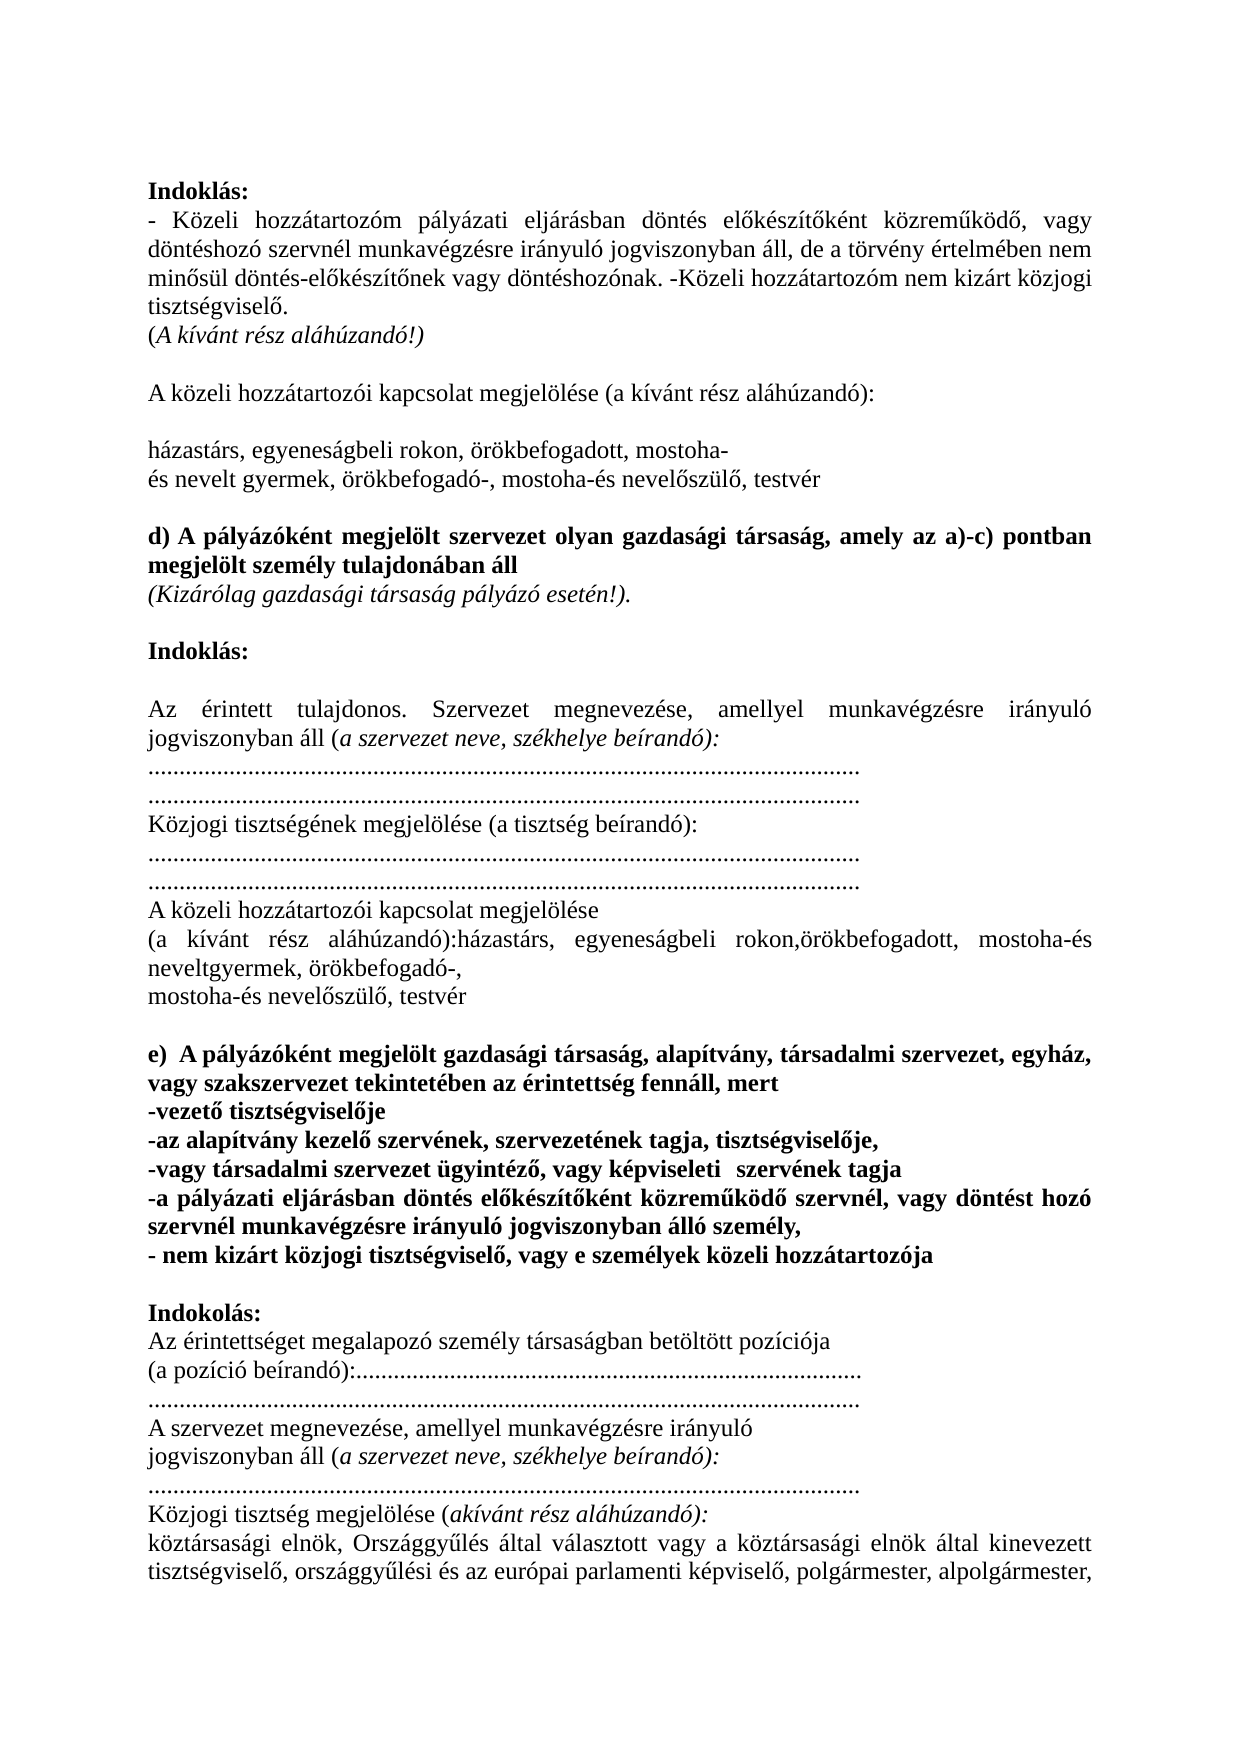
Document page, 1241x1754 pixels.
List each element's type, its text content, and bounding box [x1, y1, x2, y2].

text jogviszonyban áll (a szervezet neve, székhelye beírandó): [148, 1441, 1093, 1470]
text (a kívánt rész aláhúzandó):házastárs, egyeneságbeli rokon,örökbefogadott, mostoha-és neveltgyermek, örökbefogadó-, [148, 924, 1093, 981]
text .................................................................................................................. [148, 1470, 1093, 1499]
text (A kívánt rész aláhúzandó!) [148, 320, 1093, 349]
text Az érintett tulajdonos. Szervezet megnevezése, amellyel munkavégzésre irányuló jogviszonyban áll (a szervezet neve, székhelye beírandó): [148, 694, 1093, 751]
text .................................................................................................................. [148, 866, 1093, 895]
text - nem kizárt közjogi tisztségviselő, vagy e személyek közeli hozzátartozója [148, 1240, 1093, 1269]
text .................................................................................................................. [148, 1384, 1093, 1413]
text Közjogi tisztség megjelölése (akívánt rész aláhúzandó): [148, 1499, 1093, 1528]
text A szervezet megnevezése, amellyel munkavégzésre irányuló [148, 1413, 1093, 1441]
text (Kizárólag gazdasági társaság pályázó esetén!). [148, 579, 1093, 608]
text e) A pályázóként megjelölt gazdasági társaság, alapítvány, társadalmi szervezet, egyház, vagy szakszervezet tekintetében az érintettség fennáll, mert [148, 1039, 1093, 1096]
text -a pályázati eljárásban döntés előkészítőként közreműködő szervnél, vagy döntést hozó szervnél munkavégzésre irányuló jogviszonyban álló személy, [148, 1183, 1093, 1240]
text .................................................................................................................. [148, 780, 1093, 809]
text - Közeli hozzátartozóm pályázati eljárásban döntés előkészítőként közreműködő, vagy döntéshozó szervnél munkavégzésre irányuló jogviszonyban áll, de a törvény értelmében nem minősül döntés-előkészítőnek vagy döntéshozónak. -Közeli hozzátartozóm nem kizárt közjogi tisztségviselő. [148, 205, 1093, 320]
text (a pozíció beírandó):................................................................................. [148, 1355, 1093, 1384]
text Indoklás: [148, 176, 1093, 205]
text -vezető tisztségviselője [148, 1096, 1093, 1125]
text A közeli hozzátartozói kapcsolat megjelölése [148, 895, 1093, 924]
text d) A pályázóként megjelölt szervezet olyan gazdasági társaság, amely az a)-c) pontban megjelölt személy tulajdonában áll [148, 521, 1093, 579]
text és nevelt gyermek, örökbefogadó-, mostoha-és nevelőszülő, testvér [148, 464, 1093, 493]
text házastárs, egyeneságbeli rokon, örökbefogadott, mostoha- [148, 435, 1093, 464]
text .................................................................................................................. [148, 838, 1093, 866]
text Az érintettséget megalapozó személy társaságban betöltött pozíciója [148, 1326, 1093, 1355]
text -az alapítvány kezelő szervének, szervezetének tagja, tisztségviselője, [148, 1125, 1093, 1154]
text .................................................................................................................. [148, 751, 1093, 780]
text Indokolás: [148, 1298, 1093, 1326]
text -vagy társadalmi szervezet ügyintéző, vagy képviseleti szervének tagja [148, 1154, 1093, 1183]
text Indoklás: [148, 636, 1093, 665]
text Közjogi tisztségének megjelölése (a tisztség beírandó): [148, 809, 1093, 838]
text mostoha-és nevelőszülő, testvér [148, 981, 1093, 1010]
text köztársasági elnök, Országgyűlés által választott vagy a köztársasági elnök által kinevezett tisztségviselő, országgyűlési és az európai parlamenti képviselő, polgármester, alpolgármester, [148, 1528, 1093, 1585]
text A közeli hozzátartozói kapcsolat megjelölése (a kívánt rész aláhúzandó): [148, 378, 1093, 406]
